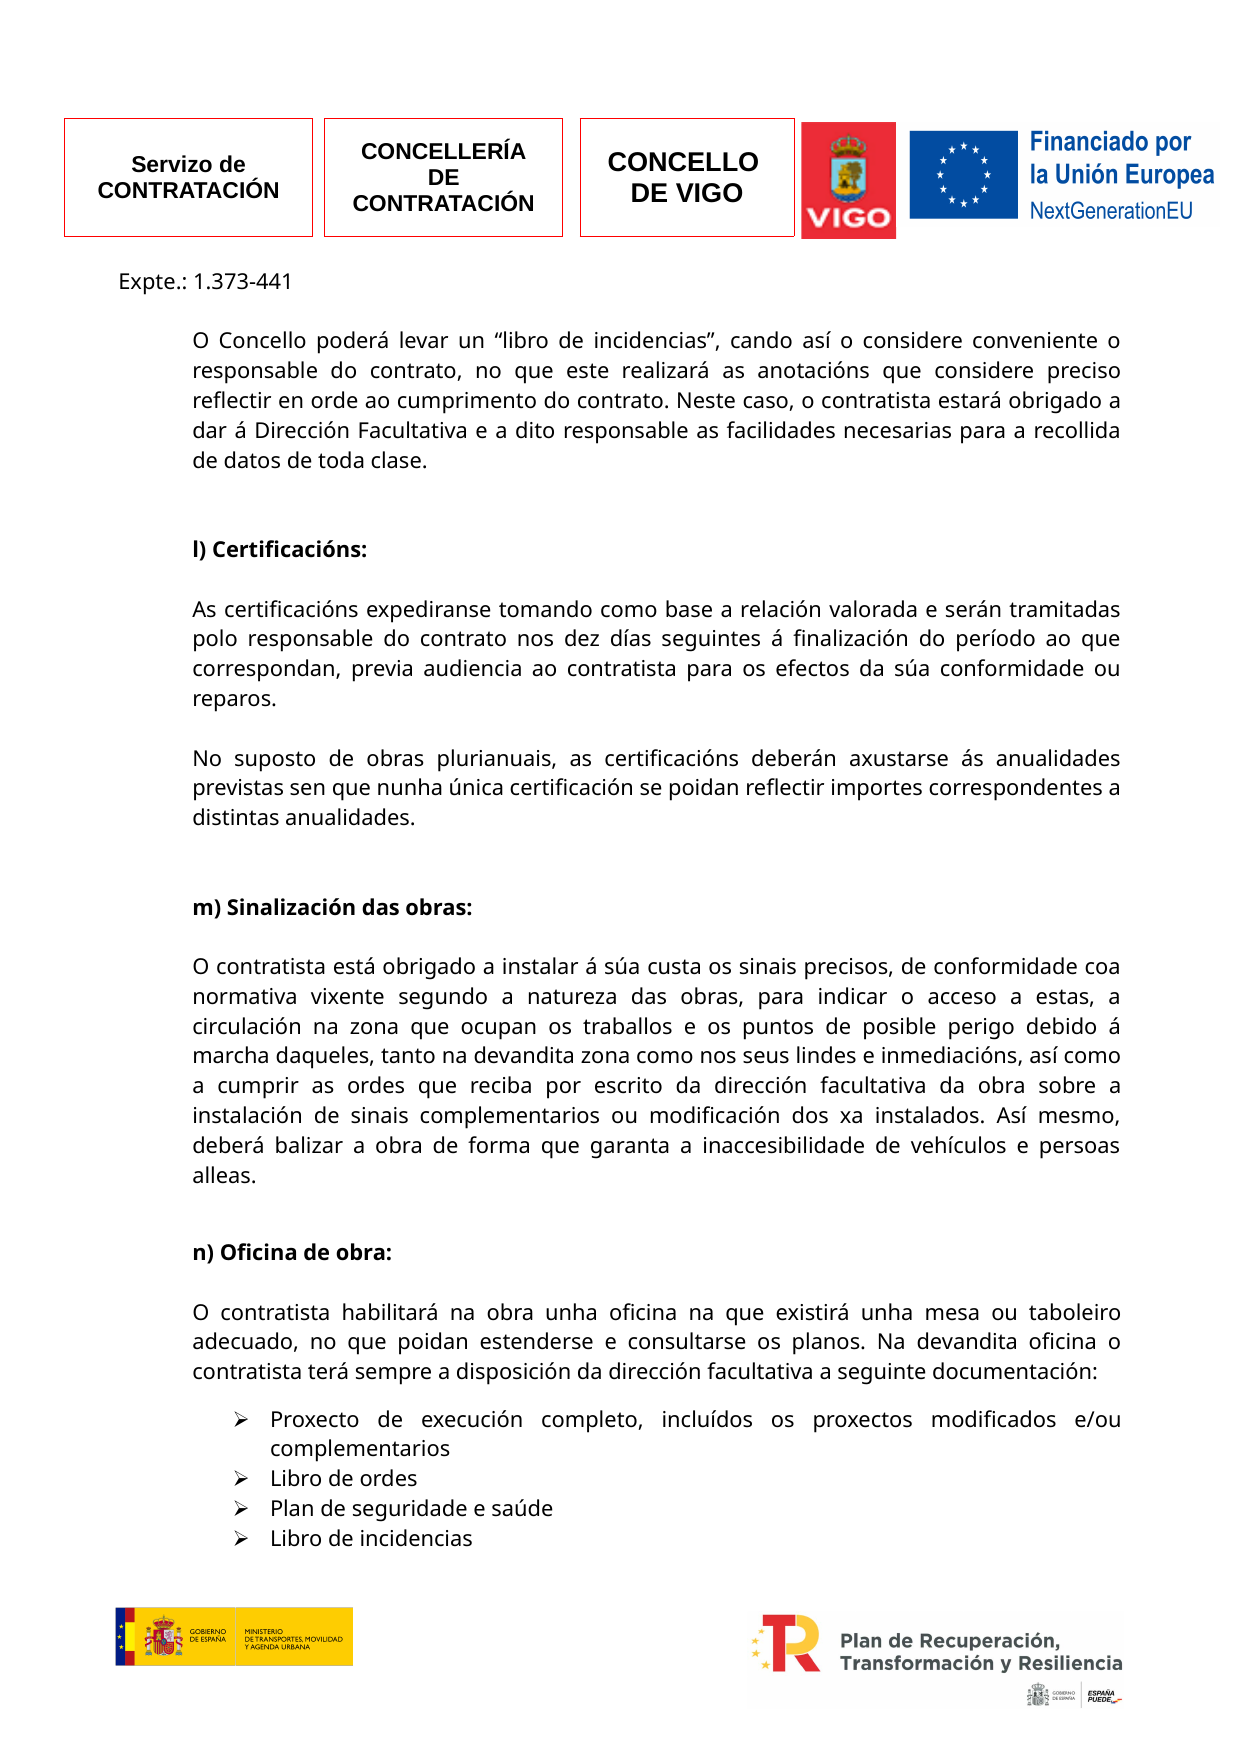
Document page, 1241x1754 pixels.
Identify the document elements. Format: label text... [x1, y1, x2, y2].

text n) Oficina de obra: [192, 1237, 1122, 1267]
text m) Sinalización das obras: [192, 891, 1122, 921]
text No suposto de obras plurianuais, as certificacións deberán axustarse ás anualidades previstas sen que nunha única certificación se poidan reflectir importes correspondentes a distintas anualidades. [192, 742, 1122, 832]
list Libro de incidencias [232, 1523, 1122, 1552]
text O contratista habilitará na obra unha oficina na que existirá unha mesa ou taboleiro adecuado, no que poidan estenderse e consultarse os planos. Na devandita oficina o contratista terá sempre a disposición da dirección facultativa a seguinte documentación: [192, 1296, 1122, 1386]
text As certificacións expediranse tomando como base a relación valorada e serán tramitadas polo responsable do contrato nos dez días seguintes á finalización do período ao que correspondan, previa audiencia ao contratista para os efectos da súa conformidade ou reparos. [192, 593, 1122, 713]
picture [747, 1611, 1125, 1709]
picture [114, 1607, 354, 1667]
list Proxecto de execución completo, incluídos os proxectos modificados e/ou complementarios [232, 1403, 1122, 1463]
list Plan de seguridade e saúde [232, 1493, 1122, 1523]
picture [801, 122, 1221, 239]
text O Concello poderá levar un “libro de incidencias”, cando así o considere conveniente o responsable do contrato, no que este realizará as anotacións que considere preciso reflectir en orde ao cumprimento do contrato. Neste caso, o contratista estará obrigado a dar á Dirección Facultativa e a dito responsable as facilidades necesarias para a recollida de datos de toda clase. [192, 325, 1122, 474]
text O contratista está obrigado a instalar á súa custa os sinais precisos, de conformidade coa normativa vixente segundo a natureza das obras, para indicar o acceso a estas, a circulación na zona que ocupan os traballos e os puntos de posible perigo debido á marcha daqueles, tanto na devandita zona como nos seus lindes e inmediacións, así como a cumprir as ordes que reciba por escrito da dirección facultativa da obra sobre a instalación de sinais complementarios ou modificación dos xa instalados. Así mesmo, deberá balizar a obra de forma que garanta a inaccesibilidade de vehículos e persoas alleas. [192, 951, 1122, 1189]
text l) Certificacións: [192, 534, 1122, 564]
list Libro de ordes [232, 1463, 1122, 1493]
